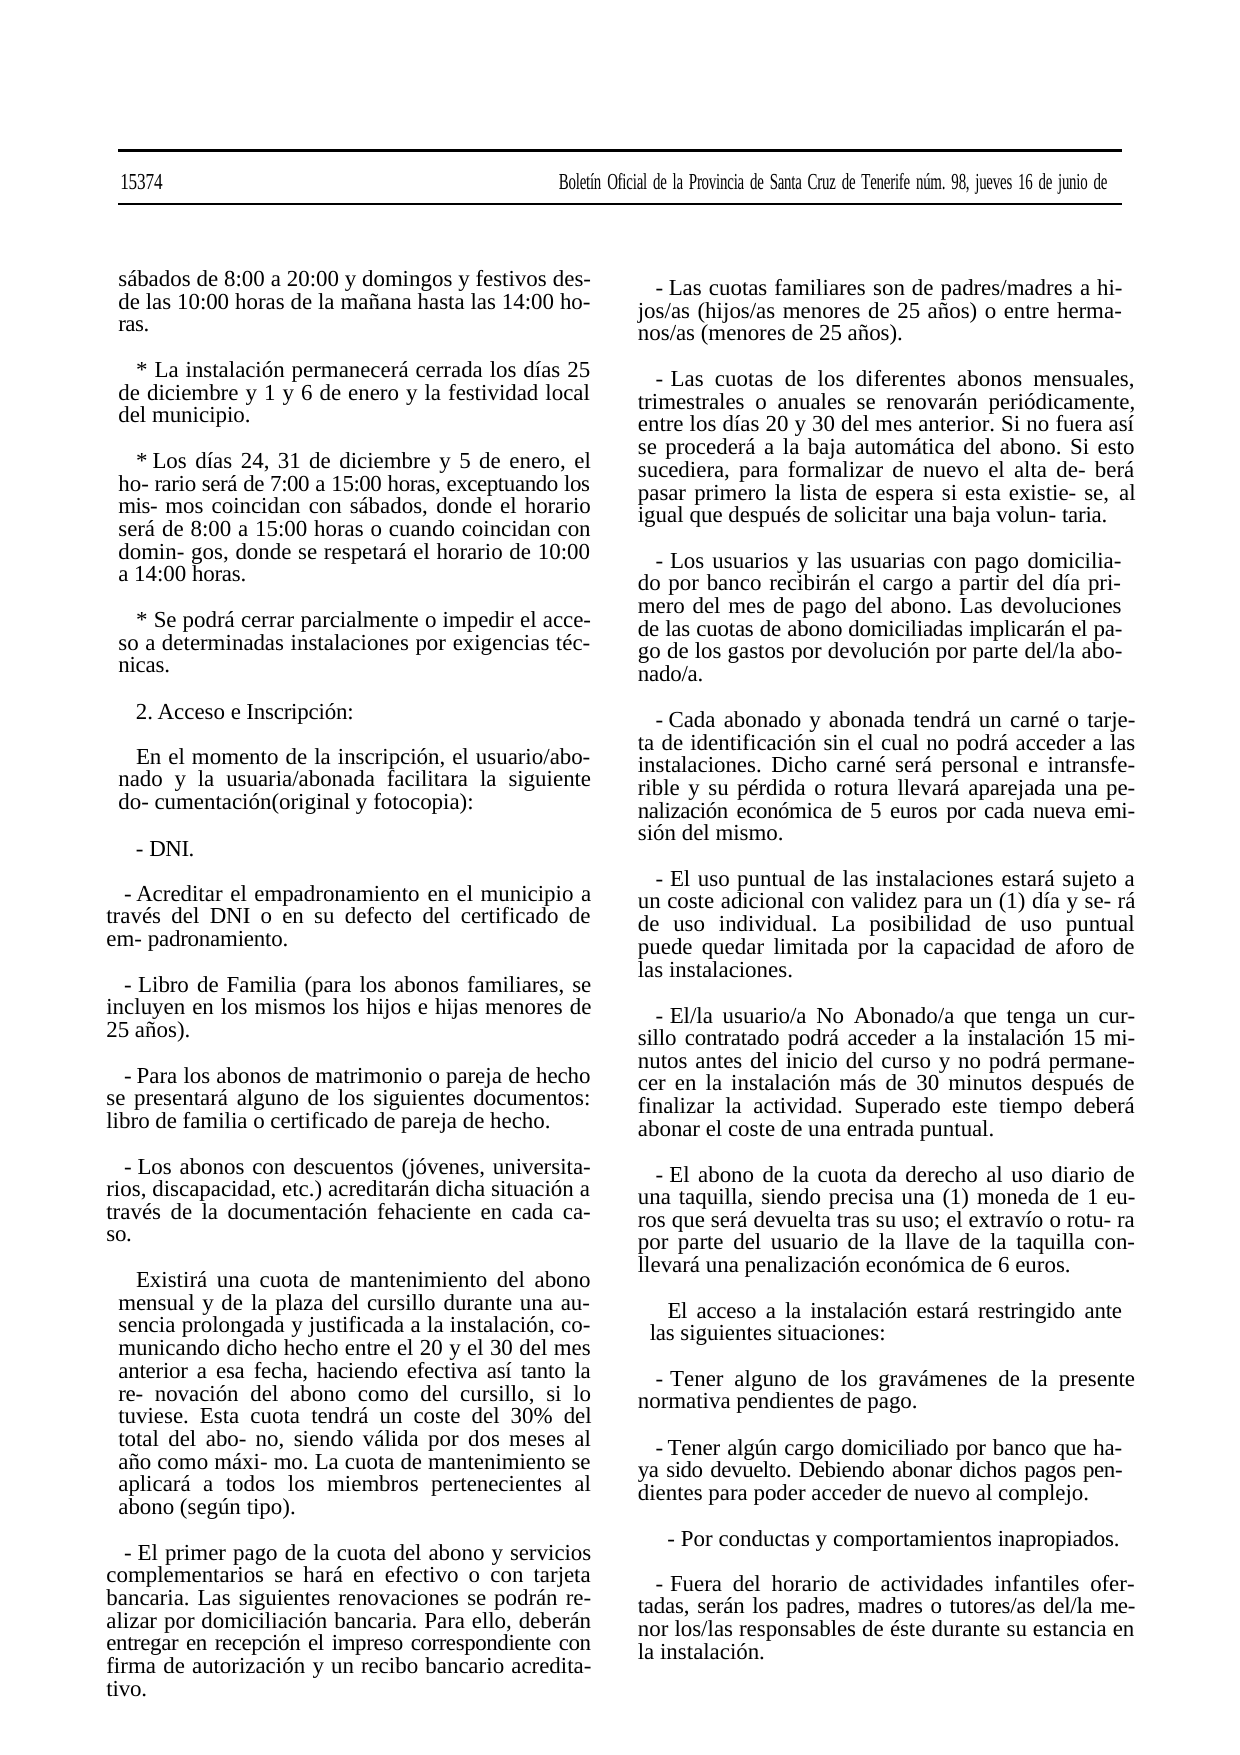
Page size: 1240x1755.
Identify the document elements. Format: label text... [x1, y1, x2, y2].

text Existirá una cuota de mantenimiento del abono mensual y de la plaza del cursillo durante una au- sencia prolongada y justificada a la instalación, co- municando dicho hecho entre el 20 y el 30 del mes anterior a esa fecha, haciendo efectiva así tanto la re- novación del abono como del cursillo, si lo tuviese. Esta cuota tendrá un coste del 30% del total del abo- no, siendo válida por dos meses al año como máxi- mo. La cuota de mantenimiento se aplicará a todos los miembros pertenecientes al abono (según tipo). [118, 1270, 591, 1519]
list Los usuarios y las usuarias con pago domicilia- do por banco recibirán el cargo a partir del día pri- mero del mes de pago del abono. Las devoluciones de las cuotas de abono domiciliadas implicarán el pa- go de los gastos por devolución por parte del/la abo- nado/a. [638, 551, 1122, 687]
list Las cuotas familiares son de padres/madres a hi- jos/as (hijos/as menores de 25 años) o entre herma- nos/as (menores de 25 años). [638, 278, 1122, 346]
list El abono de la cuota da derecho al uso diario de una taquilla, siendo precisa una (1) moneda de 1 eu- ros que será devuelta tras su uso; el extravío o rotu- ra por parte del usuario de la llave de la taquilla con- llevará una penalización económica de 6 euros. [638, 1164, 1135, 1277]
text En el momento de la inscripción, el usuario/abo- nado y la usuaria/abonada facilitara la siguiente do- cumentación(original y fotocopia): [118, 746, 591, 814]
list Se podrá cerrar parcialmente o impedir el acce- so a determinadas instalaciones por exigencias téc- nicas. [118, 610, 591, 678]
text El acceso a la instalación estará restringido ante las siguientes situaciones: [649, 1300, 1122, 1346]
list Las cuotas de los diferentes abonos mensuales, trimestrales o anuales se renovarán periódicamente, entre los días 20 y 30 del mes anterior. Si no fuera así se procederá a la baja automática del abono. Si esto sucediera, para formalizar de nuevo el alta de- berá pasar primero la lista de espera si esta existie- se, al igual que después de solicitar una baja volun- taria. [638, 369, 1135, 528]
list Libro de Familia (para los abonos familiares, se incluyen en los mismos los hijos e hijas menores de 25 años). [106, 974, 591, 1042]
list Para los abonos de matrimonio o pareja de hecho se presentará alguno de los siguientes documentos: libro de familia o certificado de pareja de hecho. [106, 1065, 591, 1133]
list Los días 24, 31 de diciembre y 5 de enero, el ho- rario será de 7:00 a 15:00 horas, exceptuando los mis- mos coincidan con sábados, donde el horario será de 8:00 a 15:00 horas o cuando coincidan con domin- gos, donde se respetará el horario de 10:00 a 14:00 horas. [118, 451, 591, 587]
list El primer pago de la cuota del abono y servicios complementarios se hará en efectivo o con tarjeta bancaria. Las siguientes renovaciones se podrán re- alizar por domiciliación bancaria. Para ello, deberán entregar en recepción el impreso correspondiente con firma de autorización y un recibo bancario acredita- tivo. [106, 1542, 591, 1701]
list Tener alguno de los gravámenes de la presente normativa pendientes de pago. [638, 1369, 1135, 1414]
list Acceso e Inscripción: [136, 698, 595, 724]
list Fuera del horario de actividades infantiles ofer- tadas, serán los padres, madres o tutores/as del/la me- nor los/las responsables de éste durante su estancia en la instalación. [638, 1574, 1135, 1664]
list La instalación permanecerá cerrada los días 25 de diciembre y 1 y 6 de enero y la festividad local del municipio. [118, 360, 591, 428]
list DNI. [136, 834, 595, 861]
list El uso puntual de las instalaciones estará sujeto a un coste adicional con validez para un (1) día y se- rá de uso individual. La posibilidad de uso puntual puede quedar limitada por la capacidad de aforo de las instalaciones. [638, 869, 1135, 982]
list Cada abonado y abonada tendrá un carné o tarje- ta de identificación sin el cual no podrá acceder a las instalaciones. Dicho carné será personal e intransfe- rible y su pérdida o rotura llevará aparejada una pe- nalización económica de 5 euros por cada nueva emi- sión del mismo. [638, 709, 1135, 846]
text sábados de 8:00 a 20:00 y domingos y festivos des- de las 10:00 horas de la mañana hasta las 14:00 ho- ras. [118, 269, 591, 337]
list Por conductas y comportamientos inapropiados. [667, 1525, 1135, 1551]
list El/la usuario/a No Abonado/a que tenga un cur- sillo contratado podrá acceder a la instalación 15 mi- nutos antes del inicio del curso y no podrá permane- cer en la instalación más de 30 minutos después de finalizar la actividad. Superado este tiempo deberá abonar el coste de una entrada puntual. [638, 1005, 1135, 1141]
list Los abonos con descuentos (jóvenes, universita- rios, discapacidad, etc.) acreditarán dicha situación a través de la documentación fehaciente en cada ca- so. [106, 1156, 591, 1247]
list Acreditar el empadronamiento en el municipio a través del DNI o en su defecto del certificado de em- padronamiento. [106, 883, 591, 951]
list Tener algún cargo domiciliado por banco que ha- ya sido devuelto. Debiendo abonar dichos pagos pen- dientes para poder acceder de nuevo al complejo. [638, 1437, 1122, 1505]
